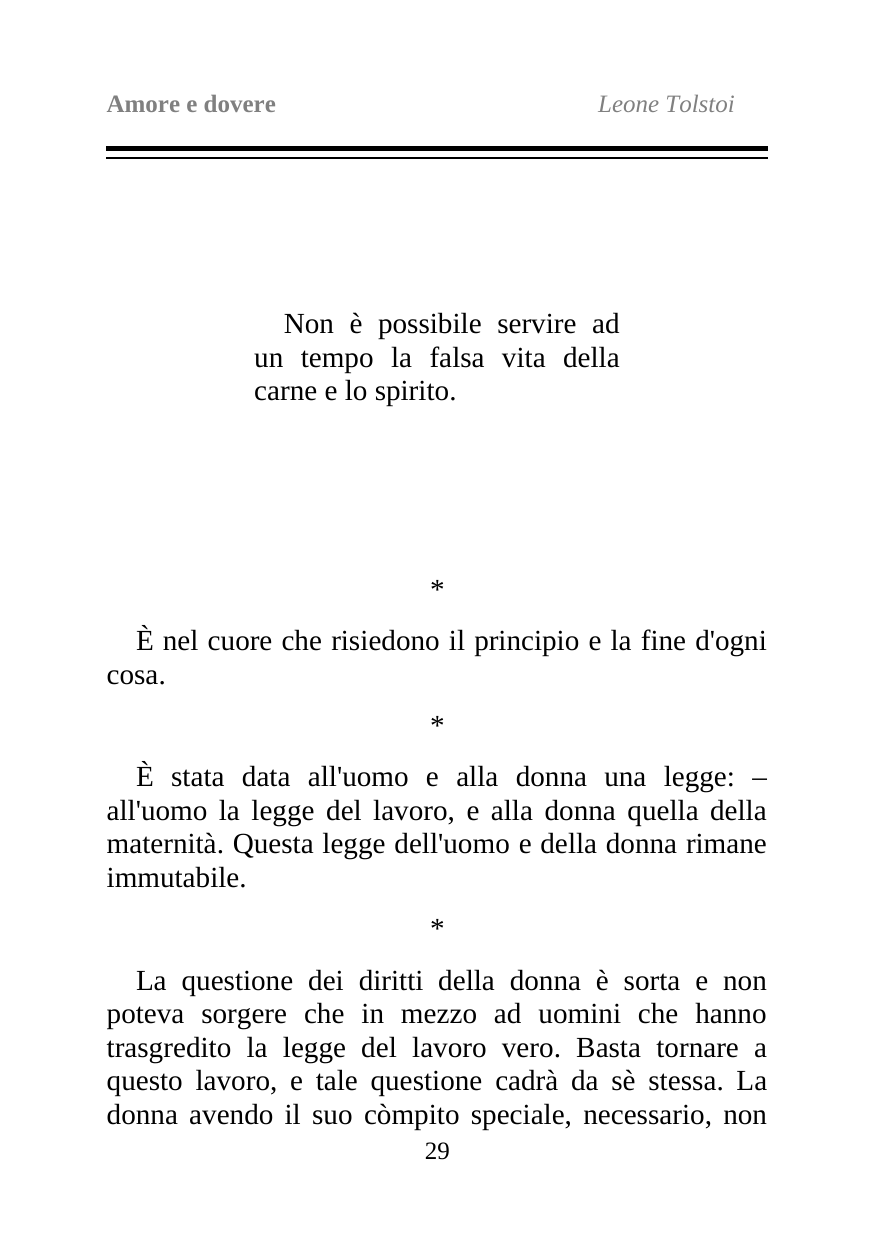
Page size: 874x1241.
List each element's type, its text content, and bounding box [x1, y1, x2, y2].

text È stata data all'uomo e alla donna una legge: – all'uomo la legge del lavoro, e alla donna quella della maternità. Questa legge dell'uomo e della donna rimane immutabile. [106, 759, 768, 894]
text La questione dei diritti della donna è sorta e non poteva sorgere che in mezzo ad uomini che hanno trasgredito la legge del lavoro vero. Basta tornare a questo lavoro, e tale questione cadrà da sè stessa. La donna avendo il suo còmpito speciale, necessario, non [106, 963, 768, 1130]
text È nel cuore che risiedono il principio e la fine d'ogni cosa. [106, 623, 768, 691]
text Non è possibile servire ad un tempo la falsa vita della carne e lo spirito. [106, 159, 768, 554]
text * [106, 911, 768, 945]
text [106, 151, 768, 157]
text * [106, 572, 768, 606]
text * [106, 708, 768, 742]
